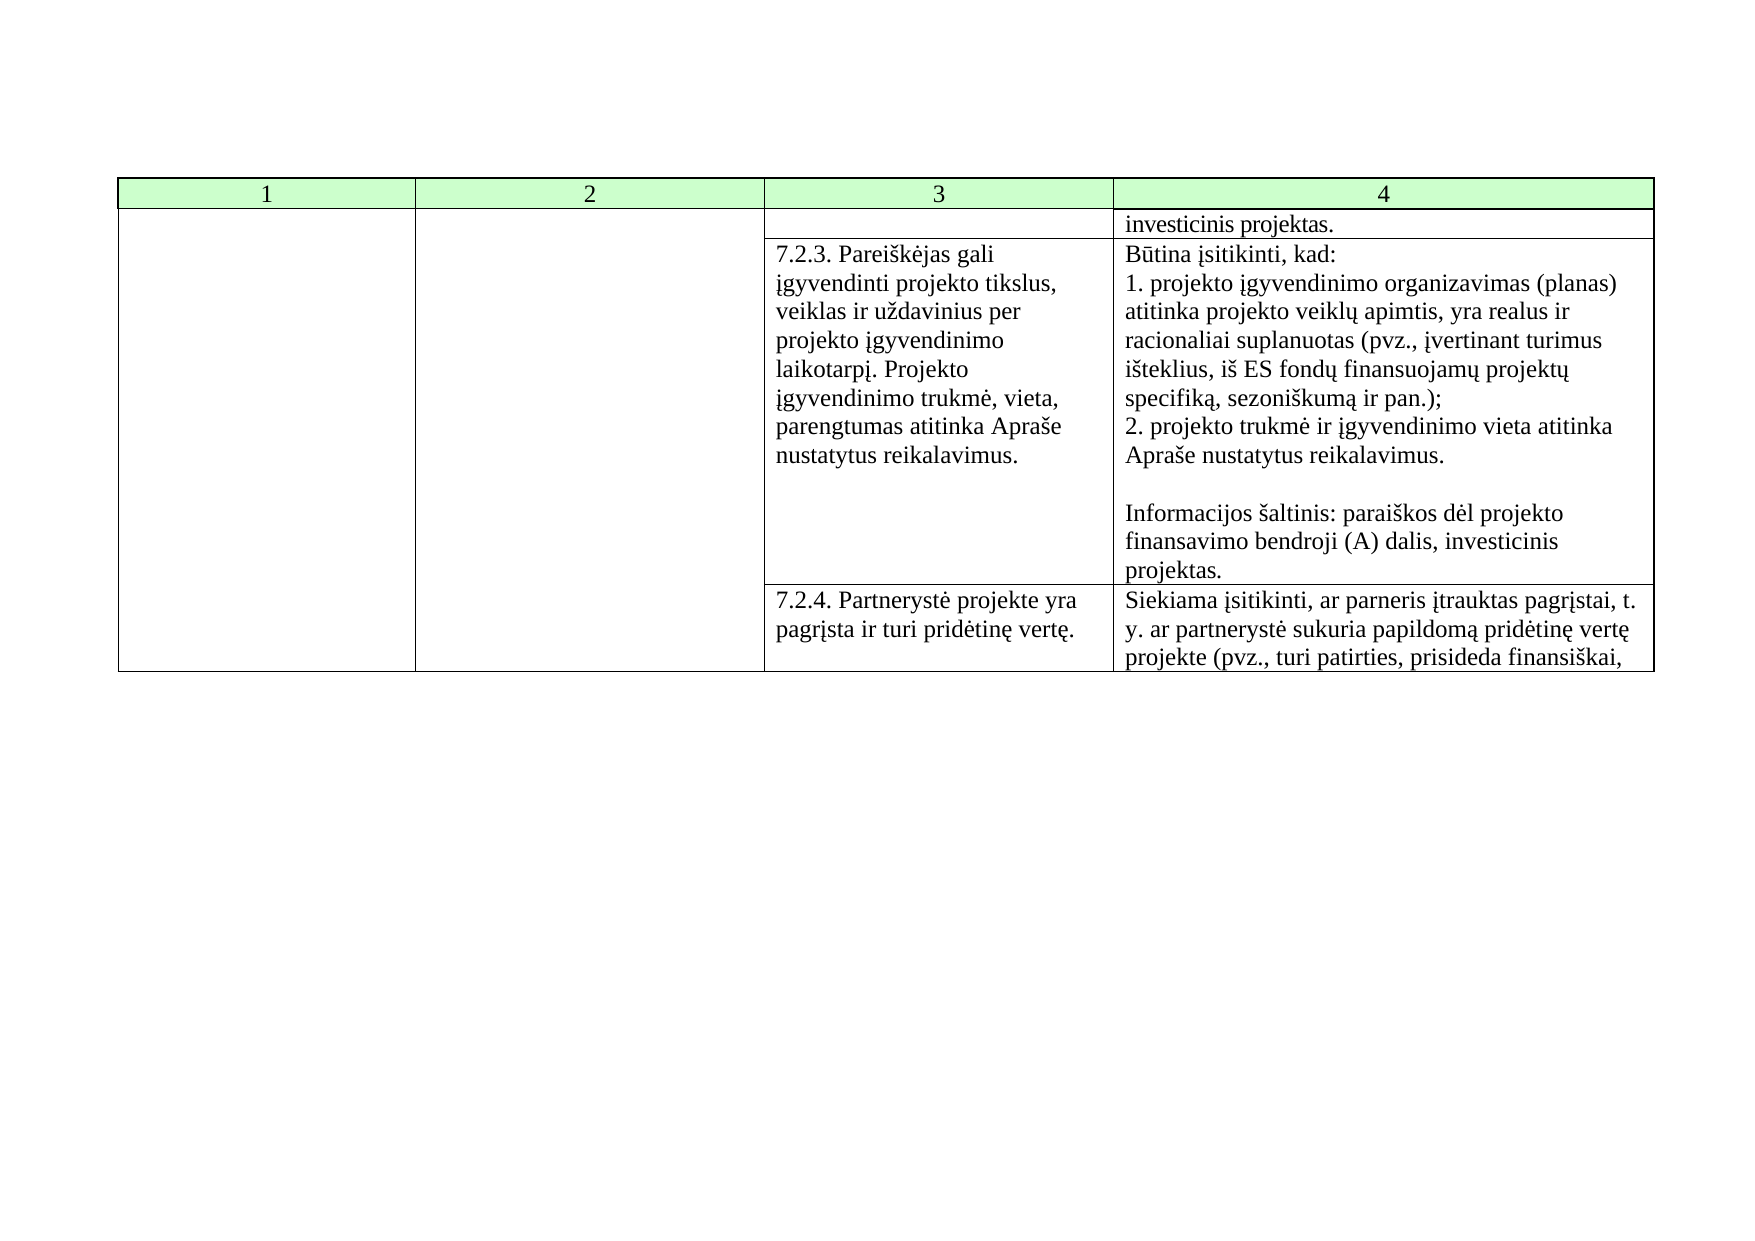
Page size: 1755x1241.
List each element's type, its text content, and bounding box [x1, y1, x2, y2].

table_cell [765, 209, 1113, 238]
table_cell investicinis projektas. [1114, 210, 1653, 238]
table_header 2 [416, 179, 764, 208]
table_cell Siekiama įsitikinti, ar parneris įtrauktas pagrįstai, t. y. ar partnerystė sukuria papildomą pridėtinę vertę projekte (pvz., turi patirties, prisideda finansiškai, [1114, 585, 1653, 671]
table_cell 7.2.3. Pareiškėjas gali įgyvendinti projekto tikslus, veiklas ir uždavinius per projekto įgyvendinimo laikotarpį. Projekto įgyvendinimo trukmė, vieta, parengtumas atitinka Apraše nustatytus reikalavimus. [765, 239, 1113, 584]
table_cell 7.2.4. Partnerystė projekte yra pagrįsta ir turi pridėtinę vertę. [765, 585, 1113, 671]
table_header 1 [119, 179, 415, 208]
table_cell Būtina įsitikinti, kad: 1. projekto įgyvendinimo organizavimas (planas) atitinka projekto veiklų apimtis, yra realus ir racionaliai suplanuotas (pvz., įvertinant turimus išteklius, iš ES fondų finansuojamų projektų specifiką, sezoniškumą ir pan.); 2. projekto trukmė ir įgyvendinimo vieta atitinka Apraše nustatytus reikalavimus. Informacijos šaltinis: paraiškos dėl projekto finansavimo bendroji (A) dalis, investicinis projektas. [1114, 239, 1653, 584]
table_header 4 [1114, 179, 1653, 208]
table_header 3 [765, 179, 1113, 208]
table_cell [416, 209, 764, 671]
table_cell [119, 209, 415, 671]
